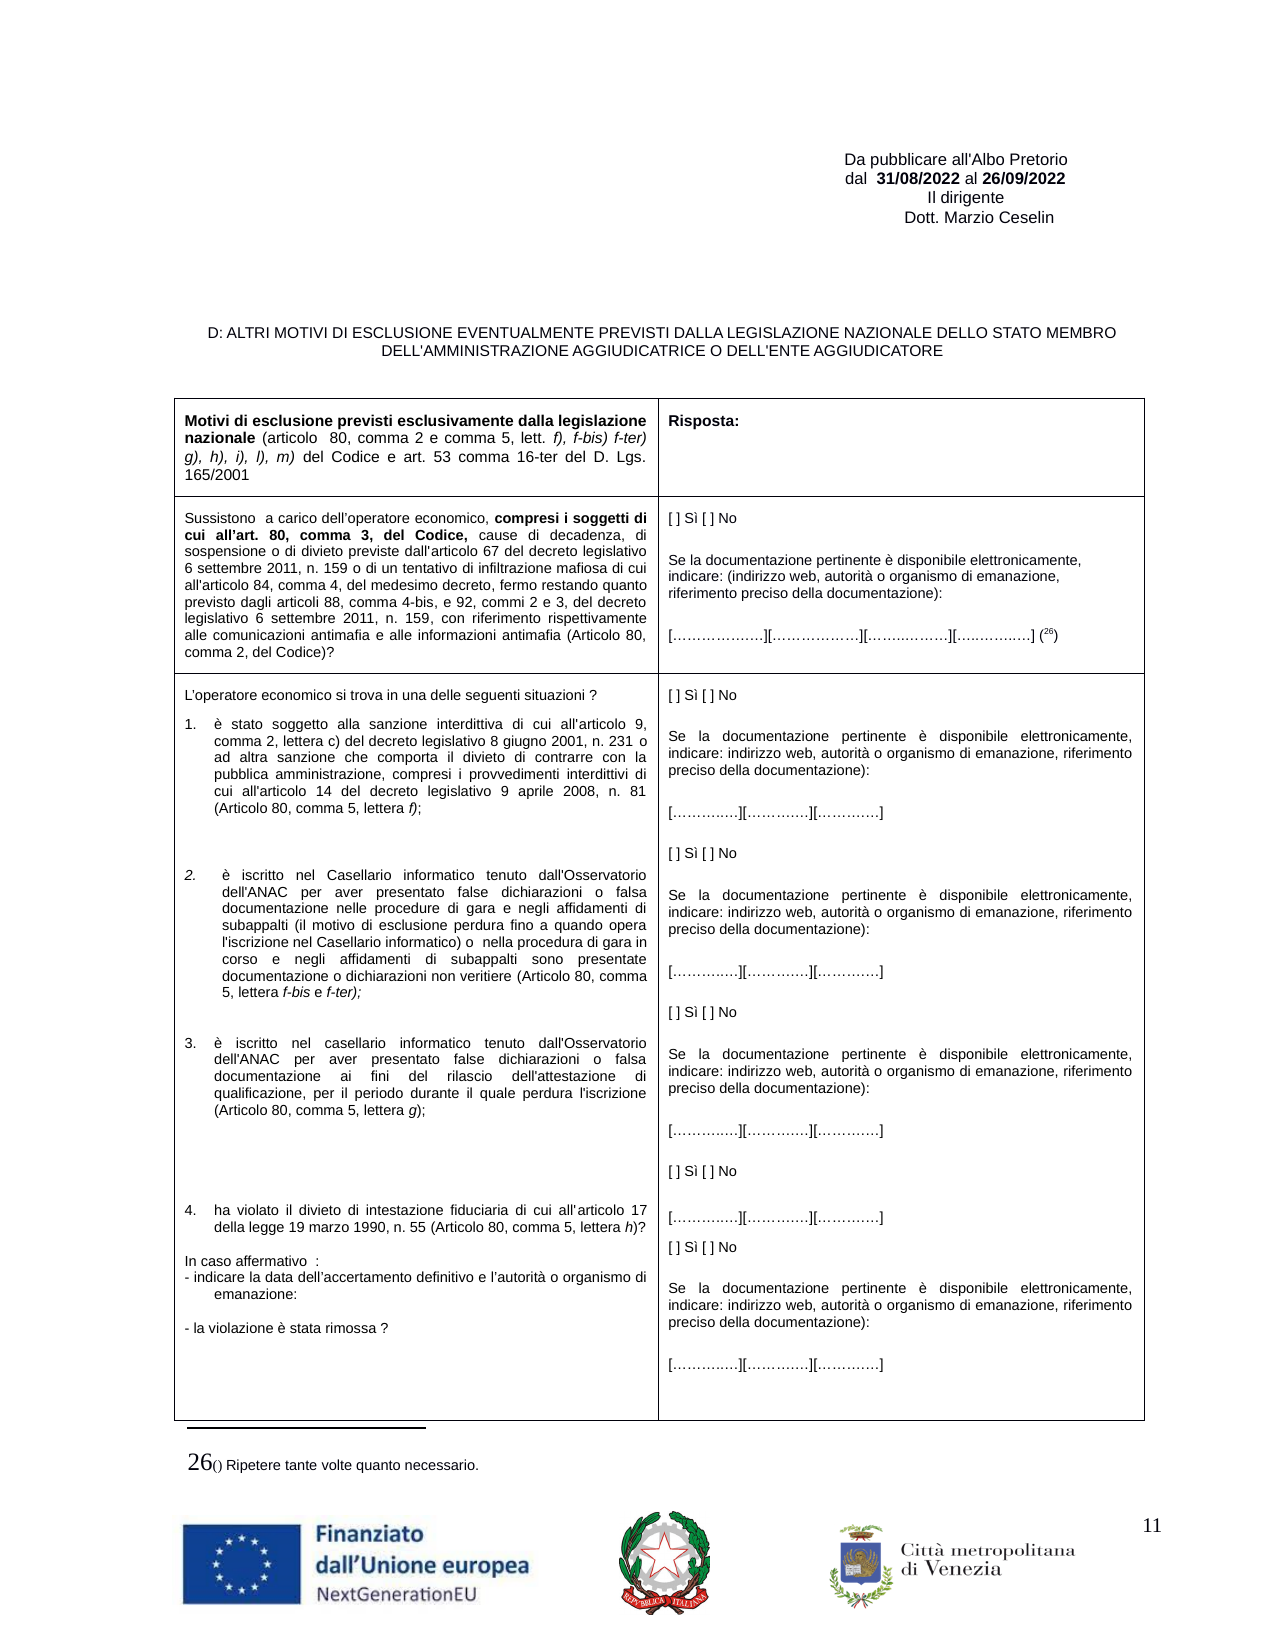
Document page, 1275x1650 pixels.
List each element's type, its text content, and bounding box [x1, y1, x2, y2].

table_cell [ ] Sì [ ] No Se la documentazione pertinente è disponibile elettronicamente, indicare: indirizzo web, autorità o organismo di emanazione, riferimento preciso della documentazione): [………..…][……….…][……….…] [ ] Sì [ ] No Se la documentazione pertinente è disponibile elettronicamente, indicare: indirizzo web, autorità o organismo di emanazione, riferimento preciso della documentazione): [………..…][……….…][……….…] [ ] Sì [ ] No Se la documentazione pertinente è disponibile elettronicamente, indicare: indirizzo web, autorità o organismo di emanazione, riferimento preciso della documentazione): [………..…][……….…][……….…] [ ] Sì [ ] No [………..…][……….…][……….…] [ ] Sì [ ] No Se la documentazione pertinente è disponibile elettronicamente, indicare: indirizzo web, autorità o organismo di emanazione, riferimento preciso della documentazione): [………..…][……….…][……….…] [659, 674, 1144, 1420]
title D: Altri motivi di esclusione eventualmente previsti dalla legislazione nazionale dello Stato membro dell'amministrazione aggiudicatrice o dell'ente aggiudicatore [187, 324, 1137, 360]
picture [172, 1515, 539, 1615]
table_header Risposta: [659, 399, 1144, 496]
picture [619, 1511, 710, 1615]
picture [820, 1511, 1082, 1615]
table_header Motivi di esclusione previsti esclusivamente dalla legislazione nazionale (articolo 80, comma 2 e comma 5, lett. f), f-bis) f-ter) g), h), i), l), m) del Codice e art. 53 comma 16-ter del D. Lgs. 165/2001 [175, 399, 658, 496]
table_cell L’operatore economico si trova in una delle seguenti situazioni ? è stato soggetto alla sanzione interdittiva di cui all'articolo 9, comma 2, lettera c) del decreto legislativo 8 giugno 2001, n. 231 o ad altra sanzione che comporta il divieto di contrarre con la pubblica amministrazione, compresi i provvedimenti interdittivi di cui all'articolo 14 del decreto legislativo 9 aprile 2008, n. 81 (Articolo 80, comma 5, lettera f); è iscritto nel Casellario informatico tenuto dall'Osservatorio dell'ANAC per aver presentato false dichiarazioni o falsa documentazione nelle procedure di gara e negli affidamenti di subappalti (il motivo di esclusione perdura fino a quando opera l'iscrizione nel Casellario informatico) o nella procedura di gara in corso e negli affidamenti di subappalti sono presentate documentazione o dichiarazioni non veritiere (Articolo 80, comma 5, lettera f-bis e f-ter); è iscritto nel casellario informatico tenuto dall'Osservatorio dell'ANAC per aver presentato false dichiarazioni o falsa documentazione ai fini del rilascio dell'attestazione di qualificazione, per il periodo durante il quale perdura l'iscrizione (Articolo 80, comma 5, lettera g); ha violato il divieto di intestazione fiduciaria di cui all'articolo 17 della legge 19 marzo 1990, n. 55 (Articolo 80, comma 5, lettera h)? In caso affermativo : - indicare la data dell’accertamento definitivo e l’autorità o organismo di emanazione: - la violazione è stata rimossa ? è in regola con le norme che disciplinano il diritto al lavoro dei disabili di cui alla legge 12 marzo 1999, n. 68 (Articolo 80, comma 5, lettera i); è stato vittima, o uno dei soggetti di cui all’art. 80, comma 3 del Codice, dei reati previsti e puniti dagli articoli 317 e 629 del codice penale aggravati ai sensi dell'articolo 7 del decreto-legge 13 maggio 1991, n. 152, convertito, con modificazioni, dalla legge 12 luglio 1991, n. 203? In caso affermativo: - ha denunciato i fatti all’autorità giudiziaria? - ricorrono i casi previsti all’articolo 4, primo comma, della Legge 24 novembre 1981, n. 689 (articolo 80, comma 5, lettera l) ? si trova rispetto ad un altro partecipante alla medesima procedura di affidamento, in una situazione di controllo di cui all'articolo 2359 del codice civile o in una qualsiasi relazione, anche di fatto, se la situazione di controllo o la relazione comporti che le offerte sono imputabili ad un unico centro decisionale (articolo 80, comma 5, lettera m)? [175, 674, 658, 1420]
table_cell Sussistono a carico dell’operatore economico, compresi i soggetti di cui all’art. 80, comma 3, del Codice, cause di decadenza, di sospensione o di divieto previste dall'articolo 67 del decreto legislativo 6 settembre 2011, n. 159 o di un tentativo di infiltrazione mafiosa di cui all'articolo 84, comma 4, del medesimo decreto, fermo restando quanto previsto dagli articoli 88, comma 4-bis, e 92, commi 2 e 3, del decreto legislativo 6 settembre 2011, n. 159, con riferimento rispettivamente alle comunicazioni antimafia e alle informazioni antimafia (Articolo 80, comma 2, del Codice)? [175, 497, 658, 673]
table_cell [ ] Sì [ ] No Se la documentazione pertinente è disponibile elettronicamente, indicare: (indirizzo web, autorità o organismo di emanazione, riferimento preciso della documentazione): […………….…][………………][……..………][…..……..…] () [659, 497, 1144, 673]
